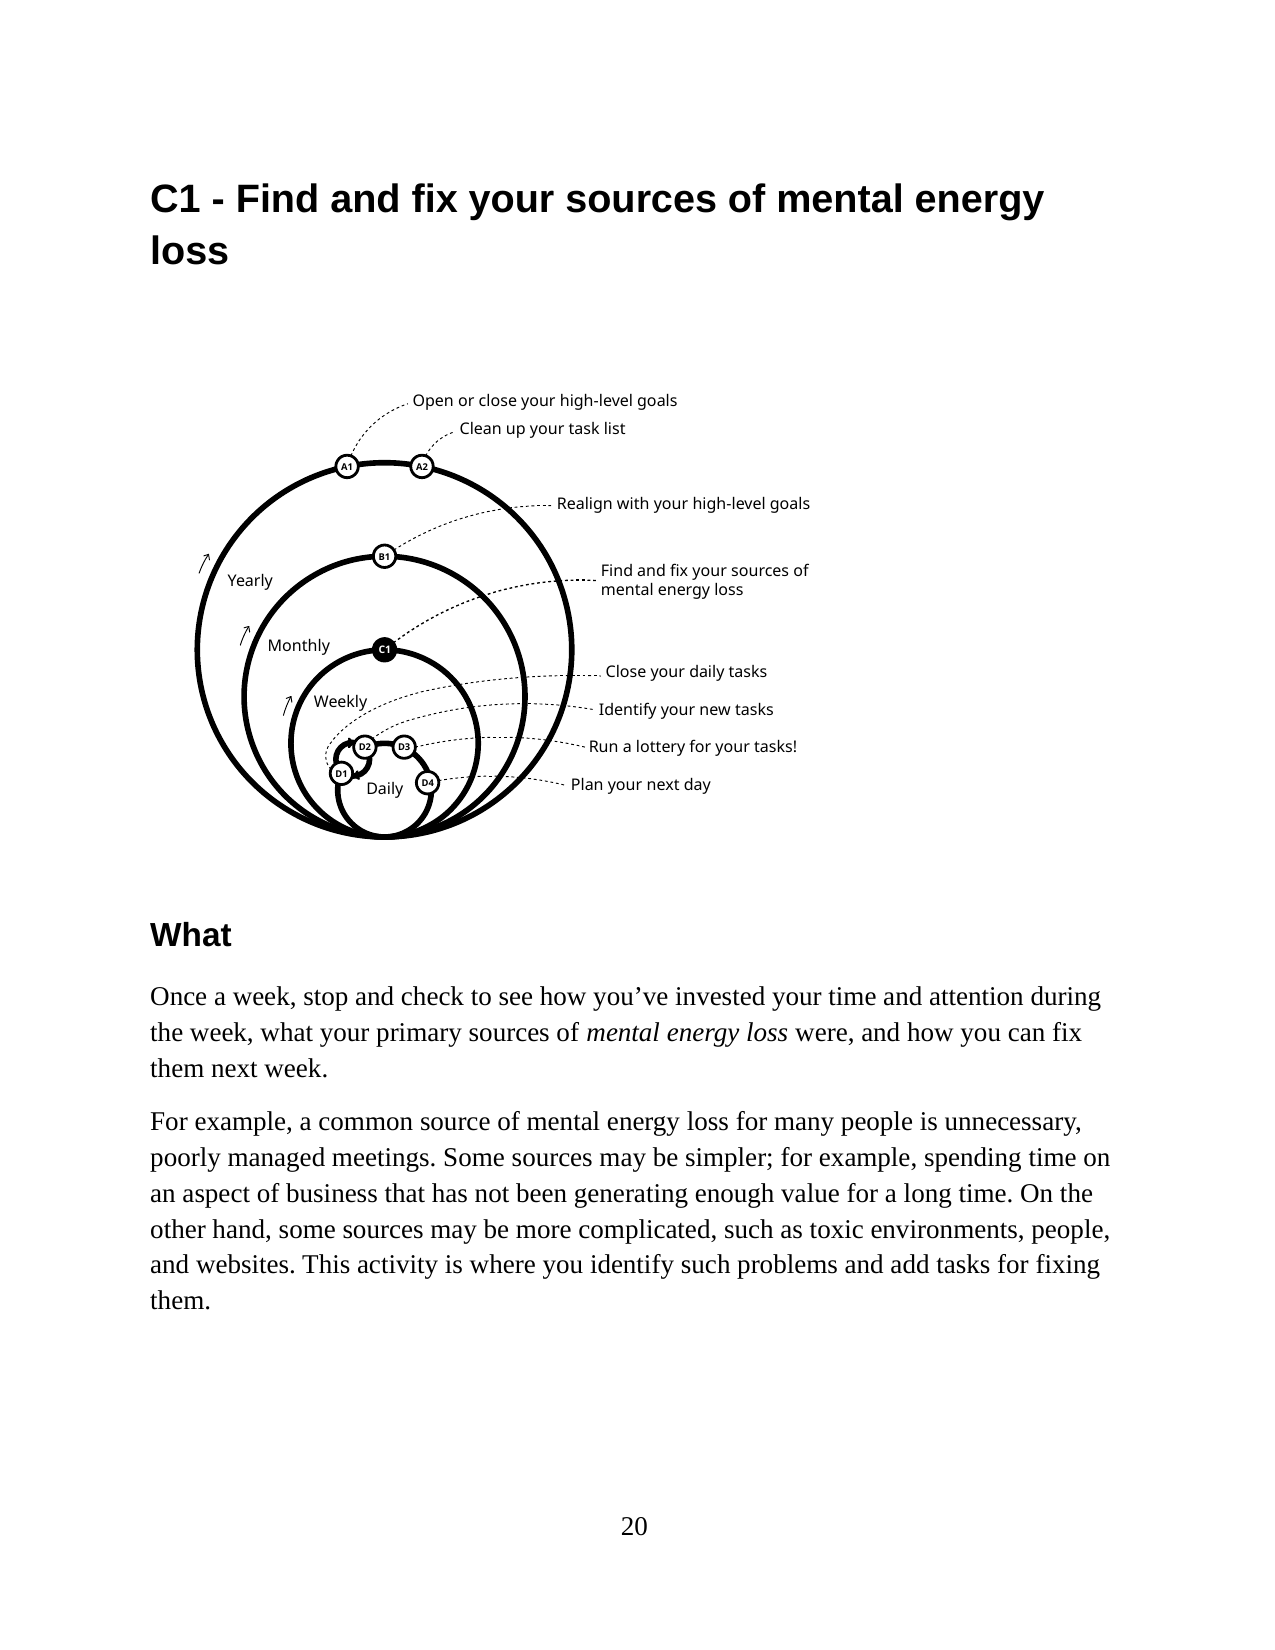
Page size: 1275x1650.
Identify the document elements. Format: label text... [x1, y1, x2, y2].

subtitle C1 - Find and fix your sources of mental energy loss [150, 175, 1125, 273]
text Once a week, stop and check to see how you’ve invested your time and attention during the week, what your primary sources of mental energy loss were, and how you can fix them next week. [150, 980, 1125, 1083]
text For example, a common source of mental energy loss for many people is unnecessary, poorly managed meetings. Some sources may be simpler; for example, spending time on an aspect of business that has not been generating enough value for a long time. On the other hand, some sources may be more complicated, such as toxic environments, people, and websites. This activity is where you identify such problems and add tasks for fixing them. [150, 1106, 1125, 1315]
subtitle What [150, 915, 1125, 953]
